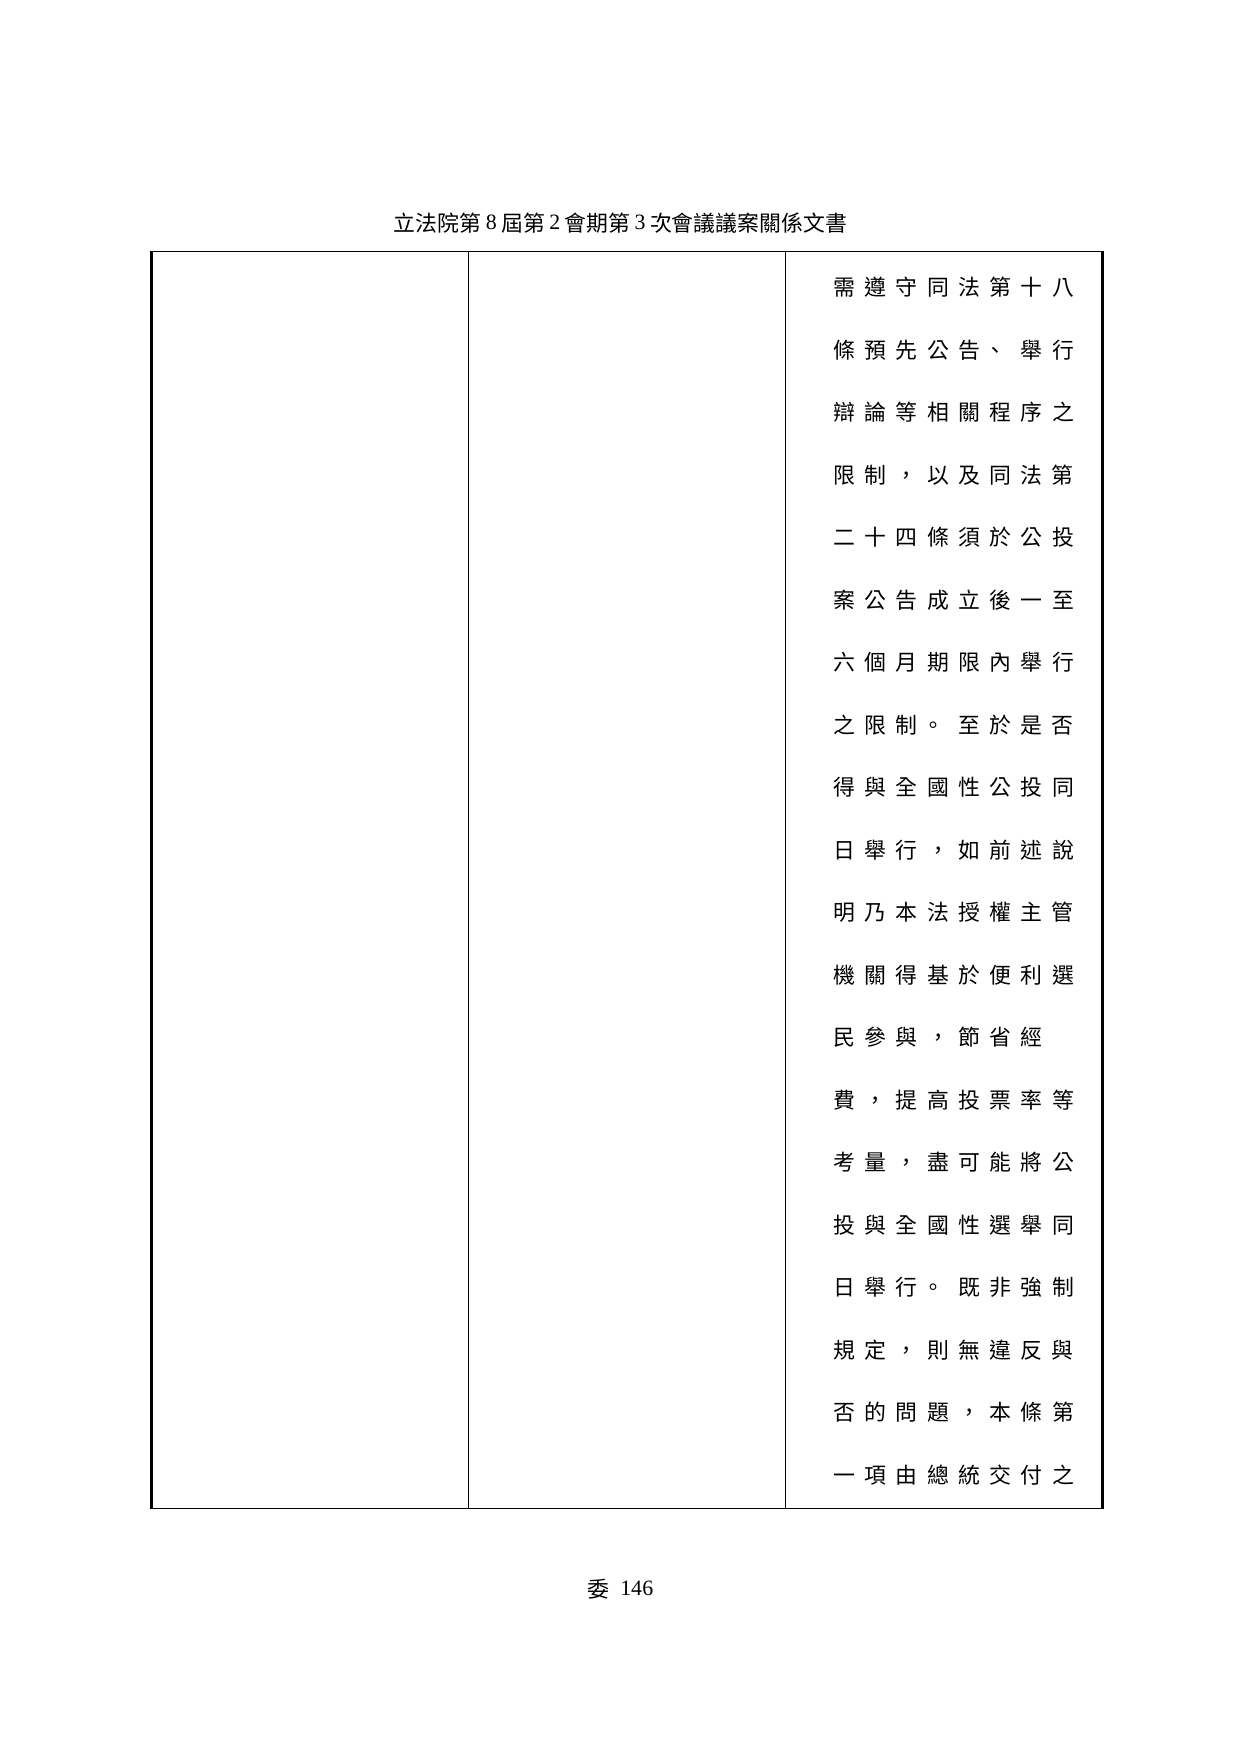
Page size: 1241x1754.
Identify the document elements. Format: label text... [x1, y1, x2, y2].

table_cell [469, 252, 785, 1508]
table_cell [153, 252, 468, 1508]
table_cell 需遵守同法第十八條預先公告、舉行辯論等相關程序之限制，以及同法第二十四條須於公投案公告成立後一至六個月期限內舉行之限制。至於是否得與全國性公投同日舉行，如前述說明乃本法授權主管機關得基於便利選民參與，節省經費，提高投票率等考量，盡可能將公投與全國性選舉同日舉行。既非強制規定，則無違反與否的問題，本條第一項由總統交付之 [786, 252, 1101, 1508]
